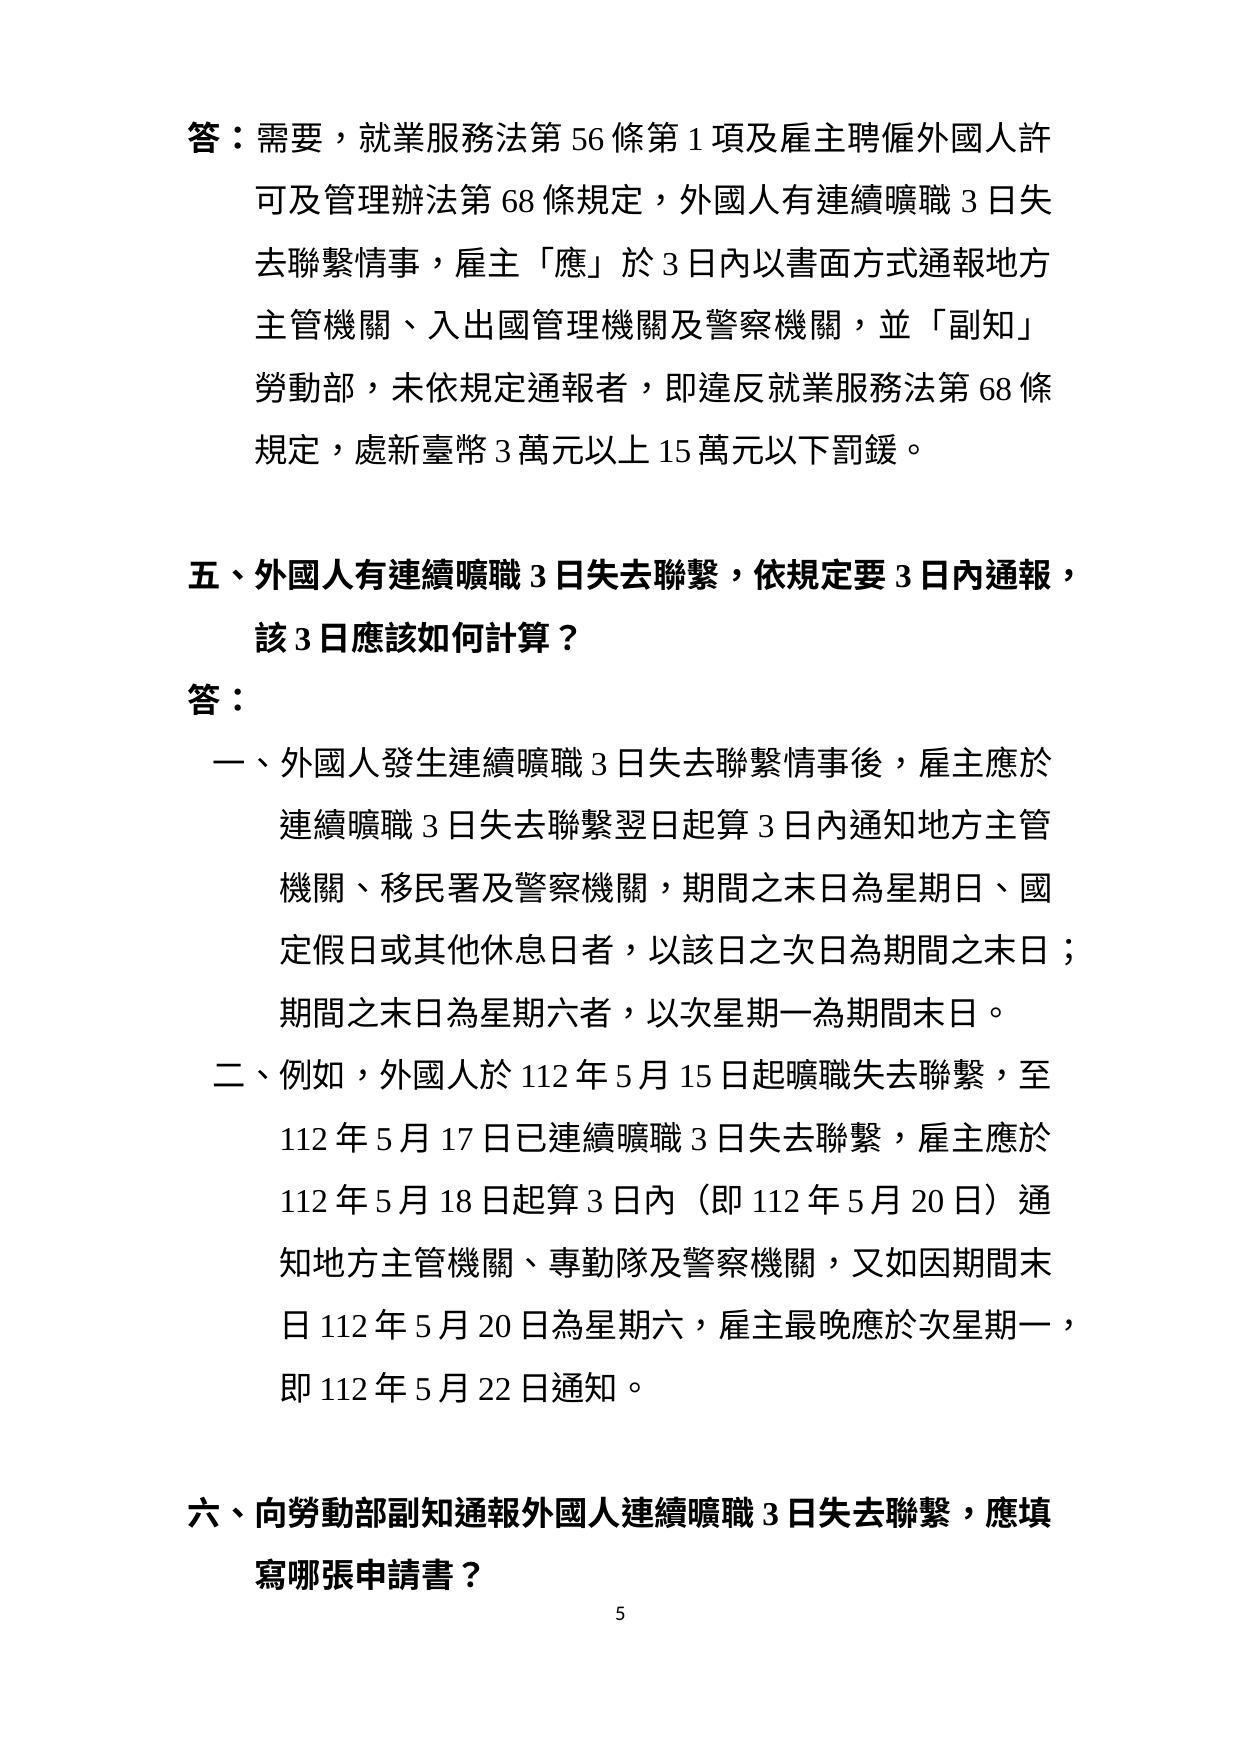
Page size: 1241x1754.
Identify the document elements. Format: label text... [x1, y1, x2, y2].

text 五、外國人有連續曠職3日失去聯繫，依規定要3日內通報，該3日應該如何計算？ [187, 532, 1053, 657]
text 一、外國人發生連續曠職3日失去聯繫情事後，雇主應於連續曠職3日失去聯繫翌日起算3日內通知地方主管機關、移民署及警察機關，期間之末日為星期日、國定假日或其他休息日者，以該日之次日為期間之末日；期間之末日為星期六者，以次星期一為期間末日。 [212, 719, 1053, 1032]
text 二、例如，外國人於112年5月15日起曠職失去聯繫，至112年5月17日已連續曠職3日失去聯繫，雇主應於112年5月18日起算3日內（即112年5月20日）通知地方主管機關、專勤隊及警察機關，又如因期間末日112年5月20日為星期六，雇主最晚應於次星期一，即112年5月22日通知。 [212, 1032, 1053, 1407]
text 六、向勞動部副知通報外國人連續曠職3日失去聯繫，應填寫哪張申請書？ [187, 1469, 1053, 1594]
text 答：需要，就業服務法第56條第1項及雇主聘僱外國人許可及管理辦法第68條規定，外國人有連續曠職3日失去聯繫情事，雇主「應」於3日內以書面方式通報地方主管機關、入出國管理機關及警察機關，並「副知」勞動部，未依規定通報者，即違反就業服務法第68條規定，處新臺幣3萬元以上15萬元以下罰鍰。 [187, 94, 1053, 469]
text 答： [187, 657, 1053, 719]
